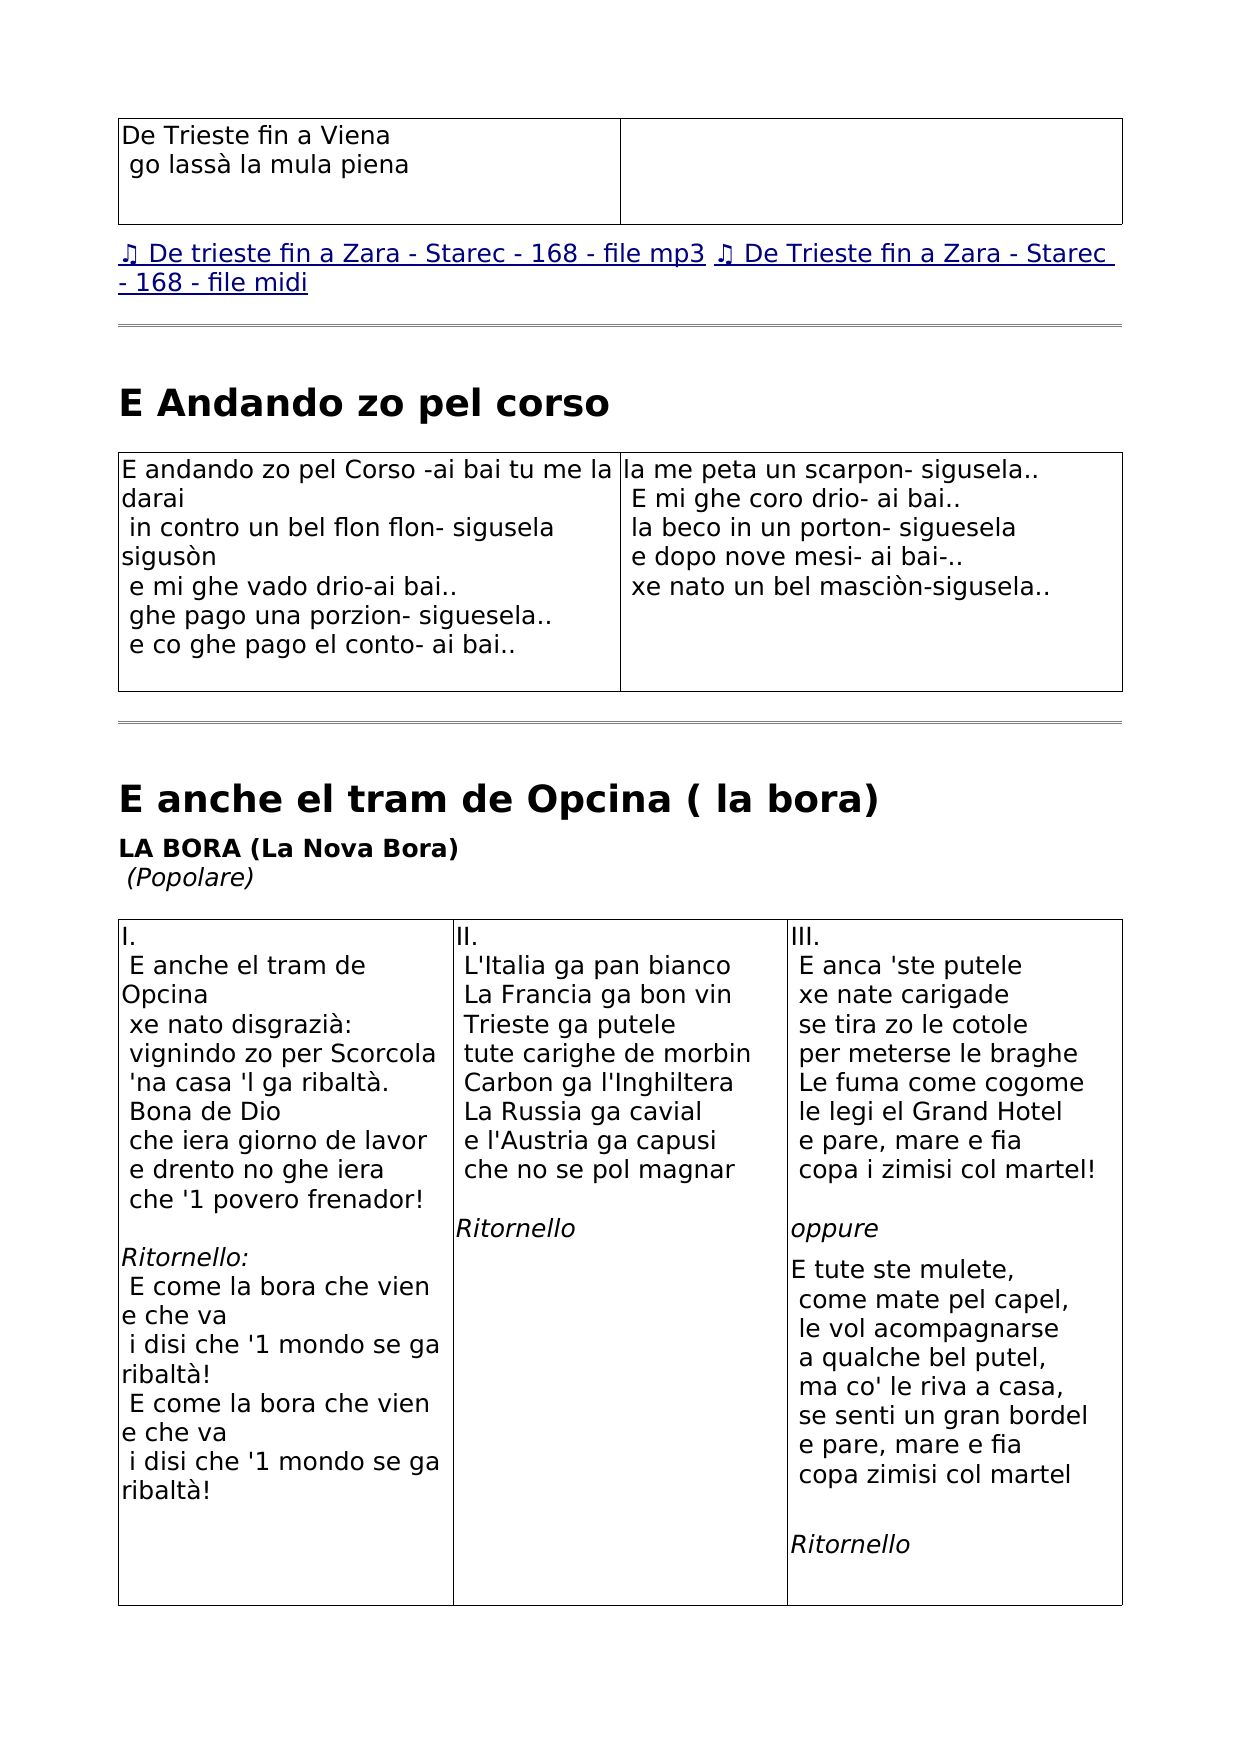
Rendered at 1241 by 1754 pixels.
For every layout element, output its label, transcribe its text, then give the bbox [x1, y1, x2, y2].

subtitle E Andando zo pel corso [118, 381, 1122, 425]
table_header I. E anche el tram de Opcina xe nato disgrazià: vignindo zo per Scorcola 'na casa 'l ga ribaltà. Bona de Dio che iera giorno de lavor e drento no ghe iera che '1 povero frenador! Ritornello: E come la bora che vien e che va i disi che '1 mondo se ga ribaltà! E come la bora che vien e che va i disi che '1 mondo se ga ribaltà! [119, 920, 453, 1604]
text ♫ De trieste fin a Zara - Starec - 168 - file mp3 ♫ De Trieste fin a Zara - Starec - 168 - file midi [118, 239, 1122, 297]
table_header [621, 119, 1122, 224]
table_header III. E anca 'ste putele xe nate carigade se tira zo le cotole per meterse le braghe Le fuma come cogome le legi el Grand Hotel e pare, mare e fia copa i zimisi col martel! oppure E tute ste mulete, come mate pel capel, le vol acompagnarse a qualche bel putel, ma co' le riva a casa, se senti un gran bordel e pare, mare e fia copa zimisi col martel Ritornello [788, 920, 1122, 1604]
table_header la me peta un scarpon- sigusela.. E mi ghe coro drio- ai bai.. la beco in un porton- siguesela e dopo nove mesi- ai bai-.. xe nato un bel masciòn-sigusela.. [621, 453, 1122, 691]
subtitle E anche el tram de Opcina ( la bora) [118, 778, 1122, 821]
table_header De Trieste fin a Viena go lassà la mula piena [119, 119, 620, 224]
table_header E andando zo pel Corso -ai bai tu me la darai in contro un bel flon flon- sigusela sigusòn e mi ghe vado drio-ai bai.. ghe pago una porzion- siguesela.. e co ghe pago el conto- ai bai.. [119, 453, 620, 691]
text LA BORA (La Nova Bora) (Popolare) [118, 834, 1122, 892]
table_header II. L'Italia ga pan bianco La Francia ga bon vin Trieste ga putele tute carighe de morbin Carbon ga l'Inghiltera La Russia ga cavial e l'Austria ga capusi che no se pol magnar Ritornello [454, 920, 787, 1604]
